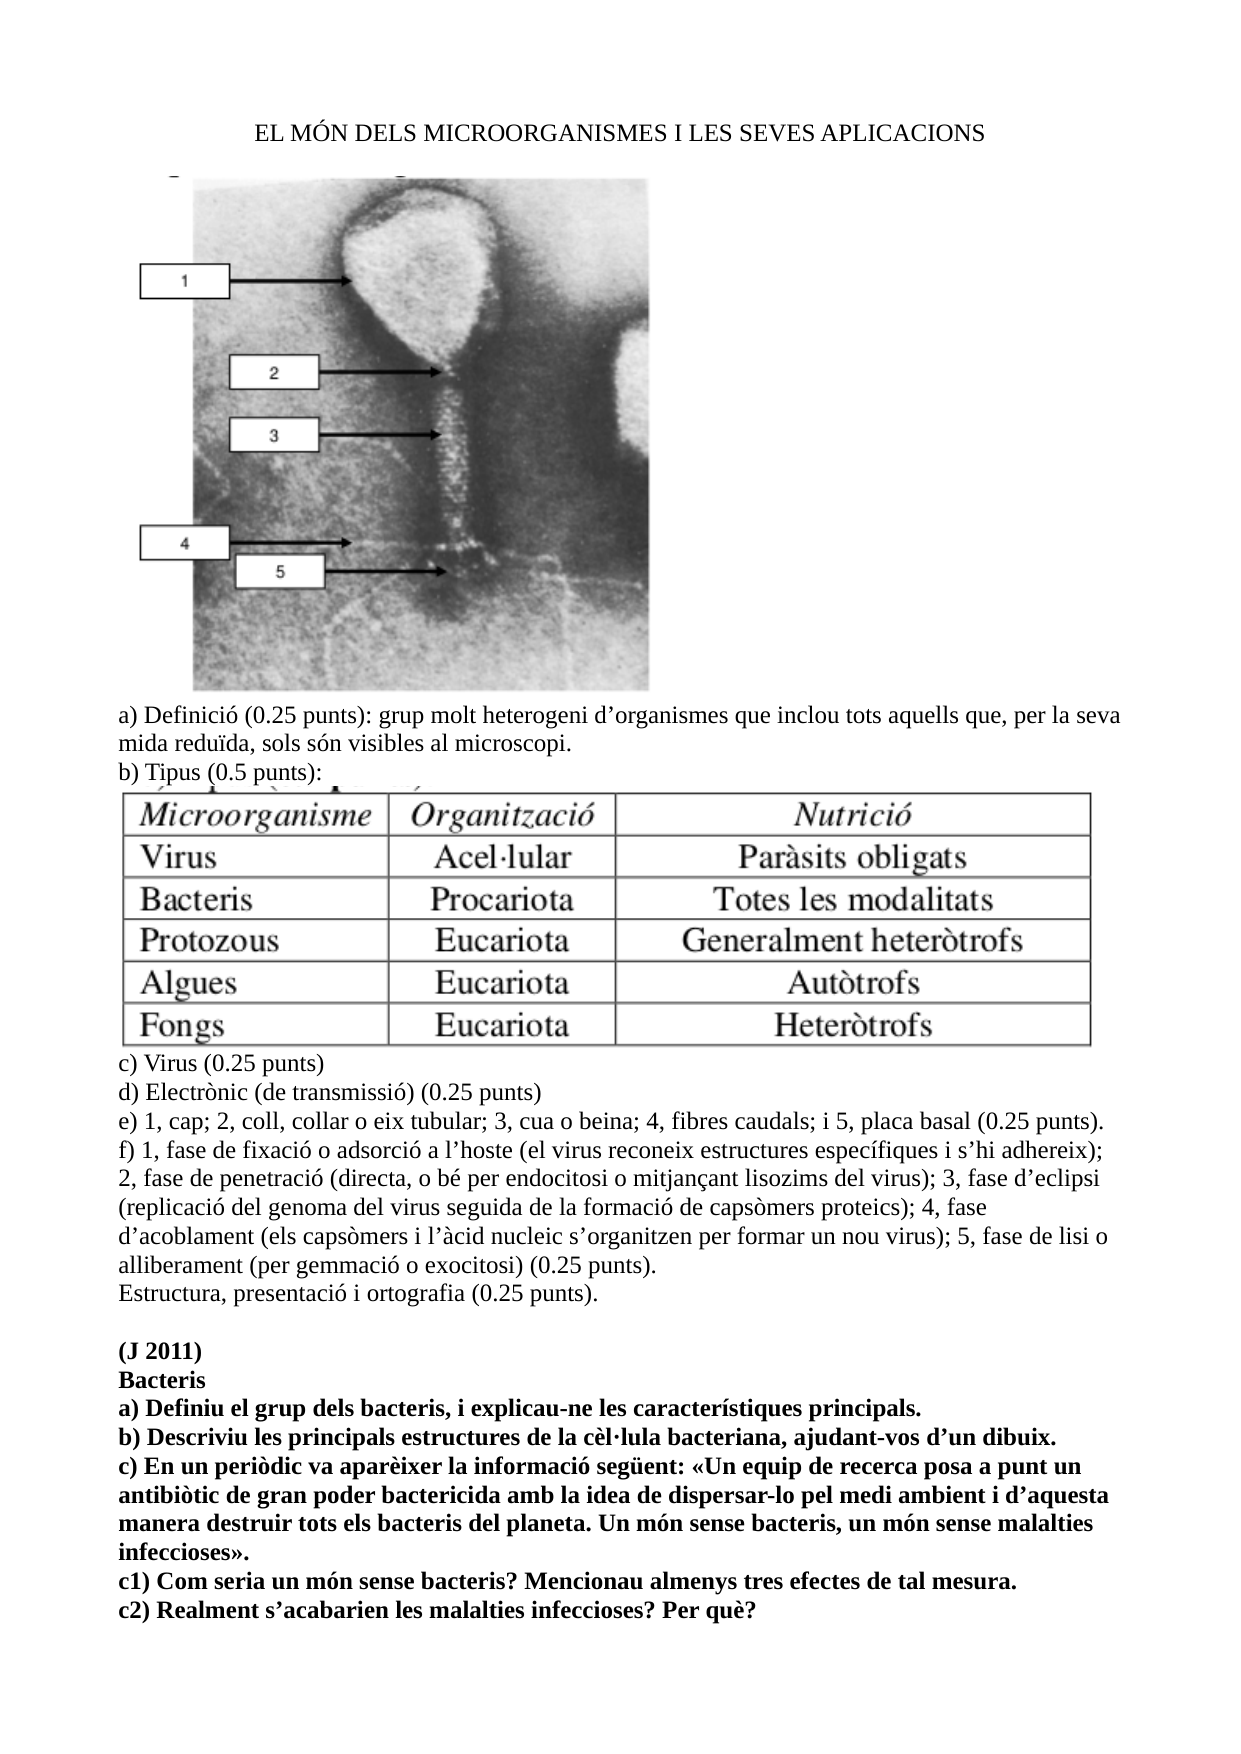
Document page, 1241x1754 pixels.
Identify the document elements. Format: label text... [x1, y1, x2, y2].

text c) En un periòdic va aparèixer la informació següent: «Un equip de recerca posa a punt un antibiòtic de gran poder bactericida amb la idea de dispersar-lo pel medi ambient i d’aquesta manera destruir tots els bacteris del planeta. Un món sense bacteris, un món sense malalties infeccioses». [118, 1451, 1122, 1566]
text f) 1, fase de fixació o adsorció a l’hoste (el virus reconeix estructures específiques i s’hi adhereix); 2, fase de penetració (directa, o bé per endocitosi o mitjançant lisozims del virus); 3, fase d’eclipsi (replicació del genoma del virus seguida de la formació de capsòmers proteics); 4, fase d’acoblament (els capsòmers i l’àcid nucleic s’organitzen per formar un nou virus); 5, fase de lisi o alliberament (per gemmació o exocitosi) (0.25 punts). [118, 1135, 1122, 1278]
text b) Descriviu les principals estructures de la cèl·lula bacteriana, ajudant-vos d’un dibuix. [118, 1422, 1122, 1451]
text c2) Realment s’acabarien les malalties infeccioses? Per què? [118, 1595, 1122, 1623]
picture [118, 176, 658, 700]
picture [118, 786, 1101, 1049]
text a) Definició (0.25 punts): grup molt heterogeni d’organismes que inclou tots aquells que, per la seva mida reduïda, sols són visibles al microscopi. [118, 700, 1122, 757]
text Bacteris [118, 1365, 1122, 1393]
text c1) Com seria un món sense bacteris? Mencionau almenys tres efectes de tal mesura. [118, 1566, 1122, 1595]
text Estructura, presentació i ortografia (0.25 punts). [118, 1278, 1122, 1307]
text e) 1, cap; 2, coll, collar o eix tubular; 3, cua o beina; 4, fibres caudals; i 5, placa basal (0.25 punts). [118, 1106, 1122, 1135]
text a) Definiu el grup dels bacteris, i explicau-ne les característiques principals. [118, 1393, 1122, 1422]
text d) Electrònic (de transmissió) (0.25 punts) [118, 1077, 1122, 1106]
text b) Tipus (0.5 punts): [118, 757, 1122, 786]
text c) Virus (0.25 punts) [118, 1048, 1122, 1077]
text (J 2011) [118, 1336, 1122, 1365]
